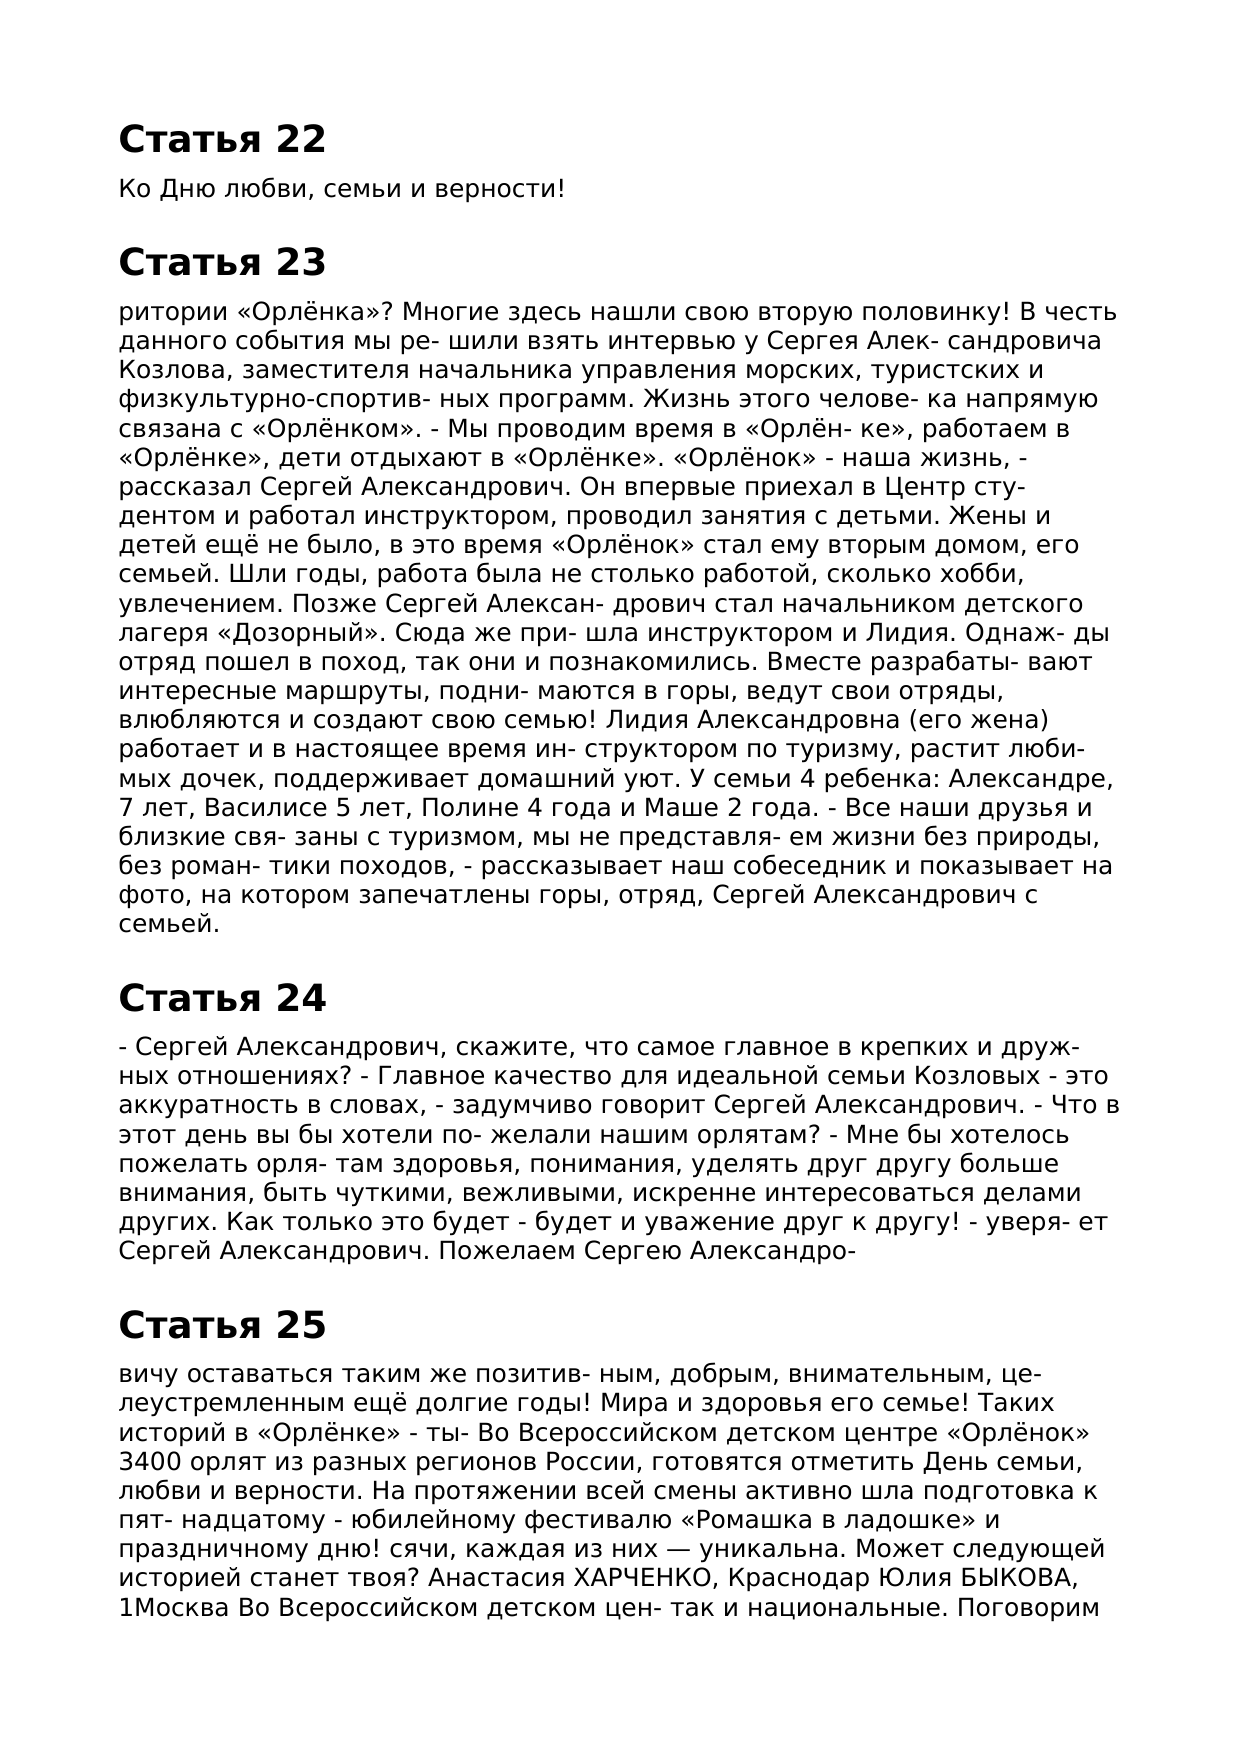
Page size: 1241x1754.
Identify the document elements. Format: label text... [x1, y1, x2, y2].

text Ко Дню любви, семьи и верности! [118, 174, 1122, 203]
subtitle Статья 25 [118, 1303, 1122, 1347]
subtitle Статья 24 [118, 976, 1122, 1020]
text вичу оставаться таким же позитив- ным, добрым, внимательным, це- леустремленным ещё долгие годы! Мира и здоровья его семье! Таких историй в «Орлёнке» - ты- Во Всероссийском детском центре «Орлёнок» 3400 орлят из разных регионов России, готовятся отметить День семьи, любви и верности. На протяжении всей смены активно шла подготовка к пят- надцатому - юбилейному фестивалю «Ромашка в ладошке» и праздничному дню! сячи, каждая из них — уникальна. Может следующей историей станет твоя? Анастасия ХАРЧЕНКО, Краснодар Юлия БЫКОВА, 1Москва Во Всероссийском детском цен- так и национальные. Поговорим [118, 1359, 1122, 1622]
text ритории «Орлёнка»? Многие здесь нашли свою вторую половинку! В честь данного события мы ре- шили взять интервью у Сергея Алек- сандровича Козлова, заместителя начальника управления морских, туристских и физкультурно-спортив- ных программ. Жизнь этого челове- ка напрямую связана с «Орлёнком». - Мы проводим время в «Орлён- ке», работаем в «Орлёнке», дети отдыхают в «Орлёнке». «Орлёнок» - наша жизнь, - рассказал Сергей Александрович. Он впервые приехал в Центр сту- дентом и работал инструктором, проводил занятия с детьми. Жены и детей ещё не было, в это время «Орлёнок» стал ему вторым домом, его семьей. Шли годы, работа была не столько работой, сколько хобби, увлечением. Позже Сергей Алексан- дрович стал начальником детского лагеря «Дозорный». Сюда же при- шла инструктором и Лидия. Однаж- ды отряд пошел в поход, так они и познакомились. Вместе разрабаты- вают интересные маршруты, подни- маются в горы, ведут свои отряды, влюбляются и создают свою семью! Лидия Александровна (его жена) работает и в настоящее время ин- структором по туризму, растит люби- мых дочек, поддерживает домашний уют. У семьи 4 ребенка: Александре, 7 лет, Василисе 5 лет, Полине 4 года и Маше 2 года. - Все наши друзья и близкие свя- заны с туризмом, мы не представля- ем жизни без природы, без роман- тики походов, - рассказывает наш собеседник и показывает на фото, на котором запечатлены горы, отряд, Сергей Александрович с семьей. [118, 297, 1122, 939]
subtitle Статья 22 [118, 118, 1122, 162]
subtitle Статья 23 [118, 241, 1122, 284]
text - Сергей Александрович, скажите, что самое главное в крепких и друж- ных отношениях? - Главное качество для идеальной семьи Козловых - это аккуратность в словах, - задумчиво говорит Сергей Александрович. - Что в этот день вы бы хотели по- желали нашим орлятам? - Мне бы хотелось пожелать орля- там здоровья, понимания, уделять друг другу больше внимания, быть чуткими, вежливыми, искренне интересоваться делами других. Как только это будет - будет и уважение друг к другу! - уверя- ет Сергей Александрович. Пожелаем Сергею Александро- [118, 1032, 1122, 1266]
